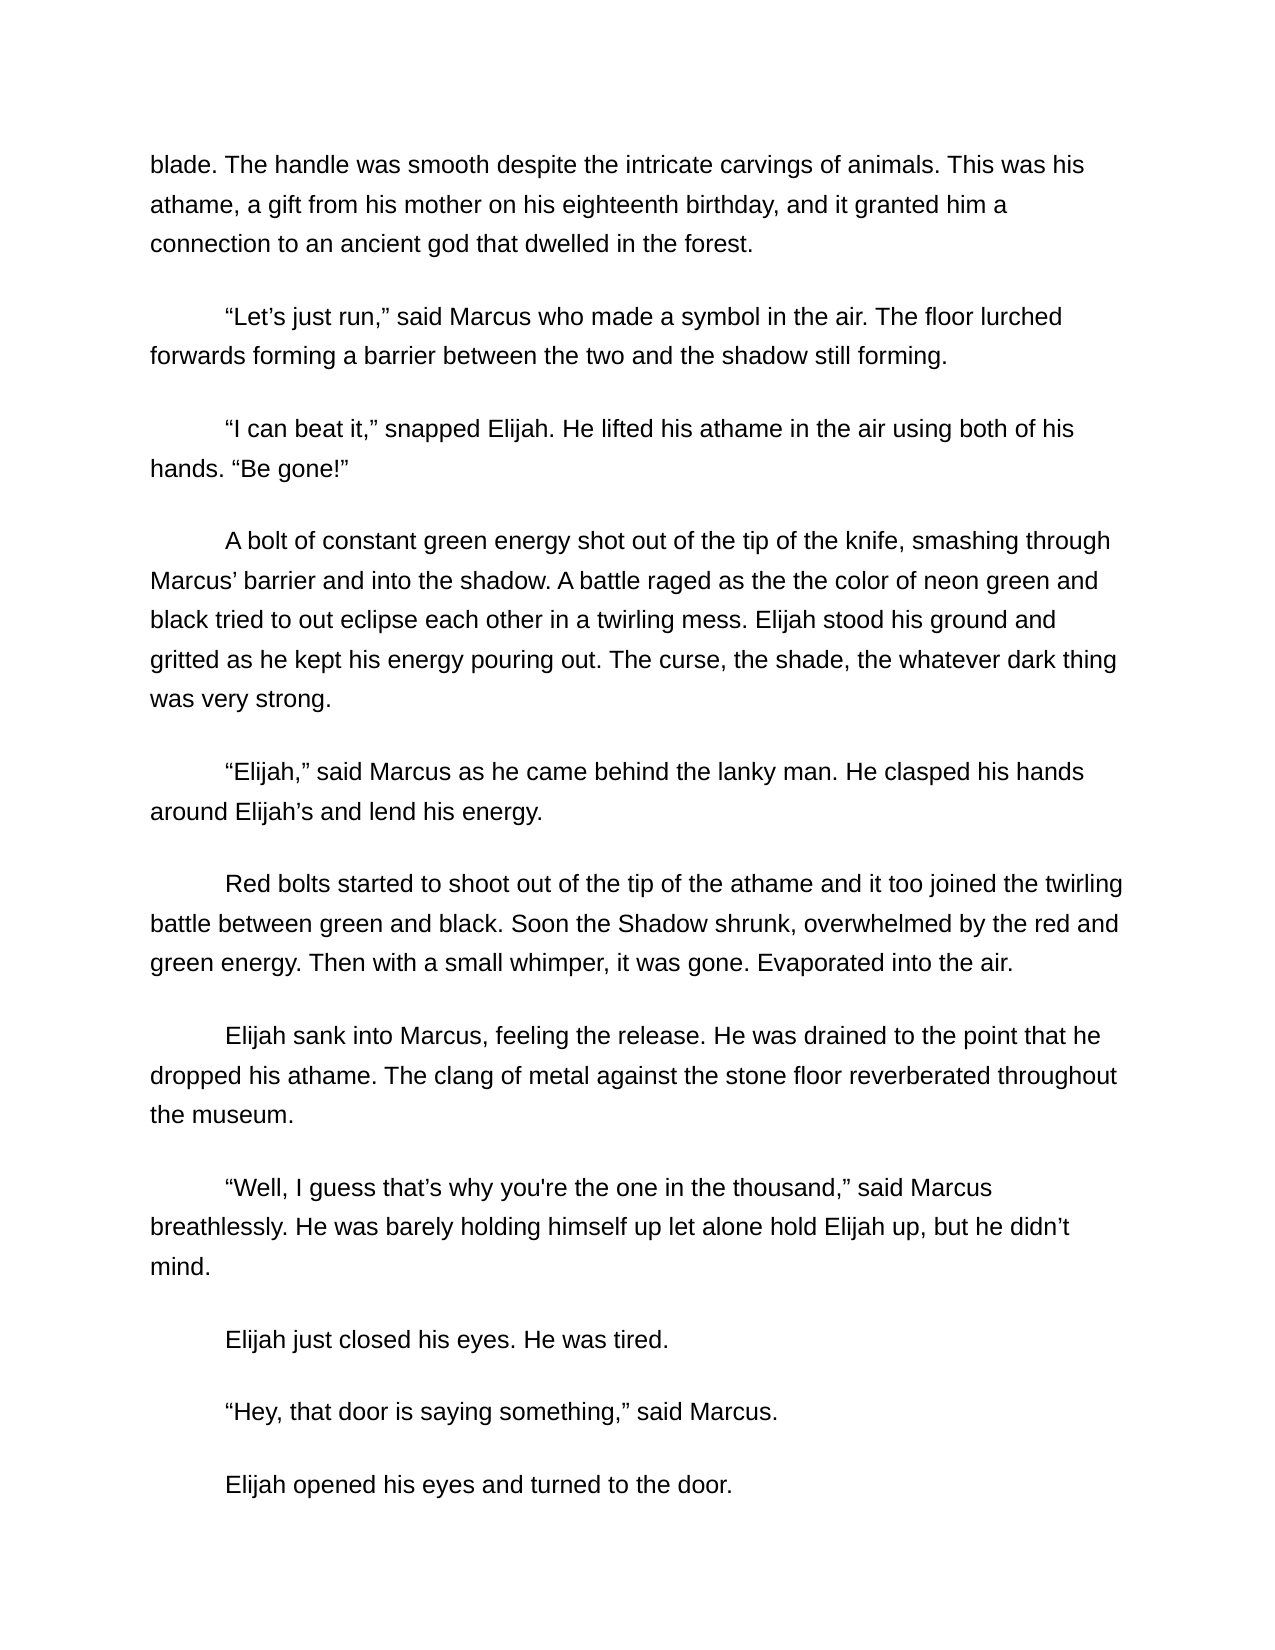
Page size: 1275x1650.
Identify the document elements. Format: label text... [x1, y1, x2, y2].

text Elijah opened his eyes and turned to the door. [150, 1470, 1125, 1498]
text A bolt of constant green energy shot out of the tip of the knife, smashing through Marcus’ barrier and into the shadow. A battle raged as the the color of neon green and black tried to out eclipse each other in a twirling mess. Elijah stood his ground and gritted as he kept his energy pouring out. The curse, the shade, the whatever dark thing was very strong. [150, 526, 1125, 713]
text “Well, I guess that’s why you're the one in the thousand,” said Marcus breathlessly. He was barely holding himself up let alone hold Elijah up, but he didn’t mind. [150, 1173, 1125, 1281]
text Elijah sank into Marcus, feeling the release. He was drained to the point that he dropped his athame. The clang of metal against the stone floor reverberated throughout the museum. [150, 1021, 1125, 1129]
text “I can beat it,” snapped Elijah. He lifted his athame in the air using both of his hands. “Be gone!” [150, 414, 1125, 482]
text “Hey, that door is saying something,” said Marcus. [150, 1397, 1125, 1426]
text blade. The handle was smooth despite the intricate carvings of animals. This was his athame, a gift from his mother on his eighteenth birthday, and it granted him a connection to an ancient god that dwelled in the forest. [150, 150, 1125, 258]
text Red bolts started to shoot out of the tip of the athame and it too joined the twirling battle between green and black. Soon the Shadow shrunk, overwhelmed by the red and green energy. Then with a small whimper, it was gone. Evaporated into the air. [150, 869, 1125, 977]
text “Let’s just run,” said Marcus who made a symbol in the air. The floor lurched forwards forming a barrier between the two and the shadow still forming. [150, 302, 1125, 370]
text Elijah just closed his eyes. He was tired. [150, 1324, 1125, 1353]
text “Elijah,” said Marcus as he came behind the lanky man. He clasped his hands around Elijah’s and lend his energy. [150, 757, 1125, 825]
